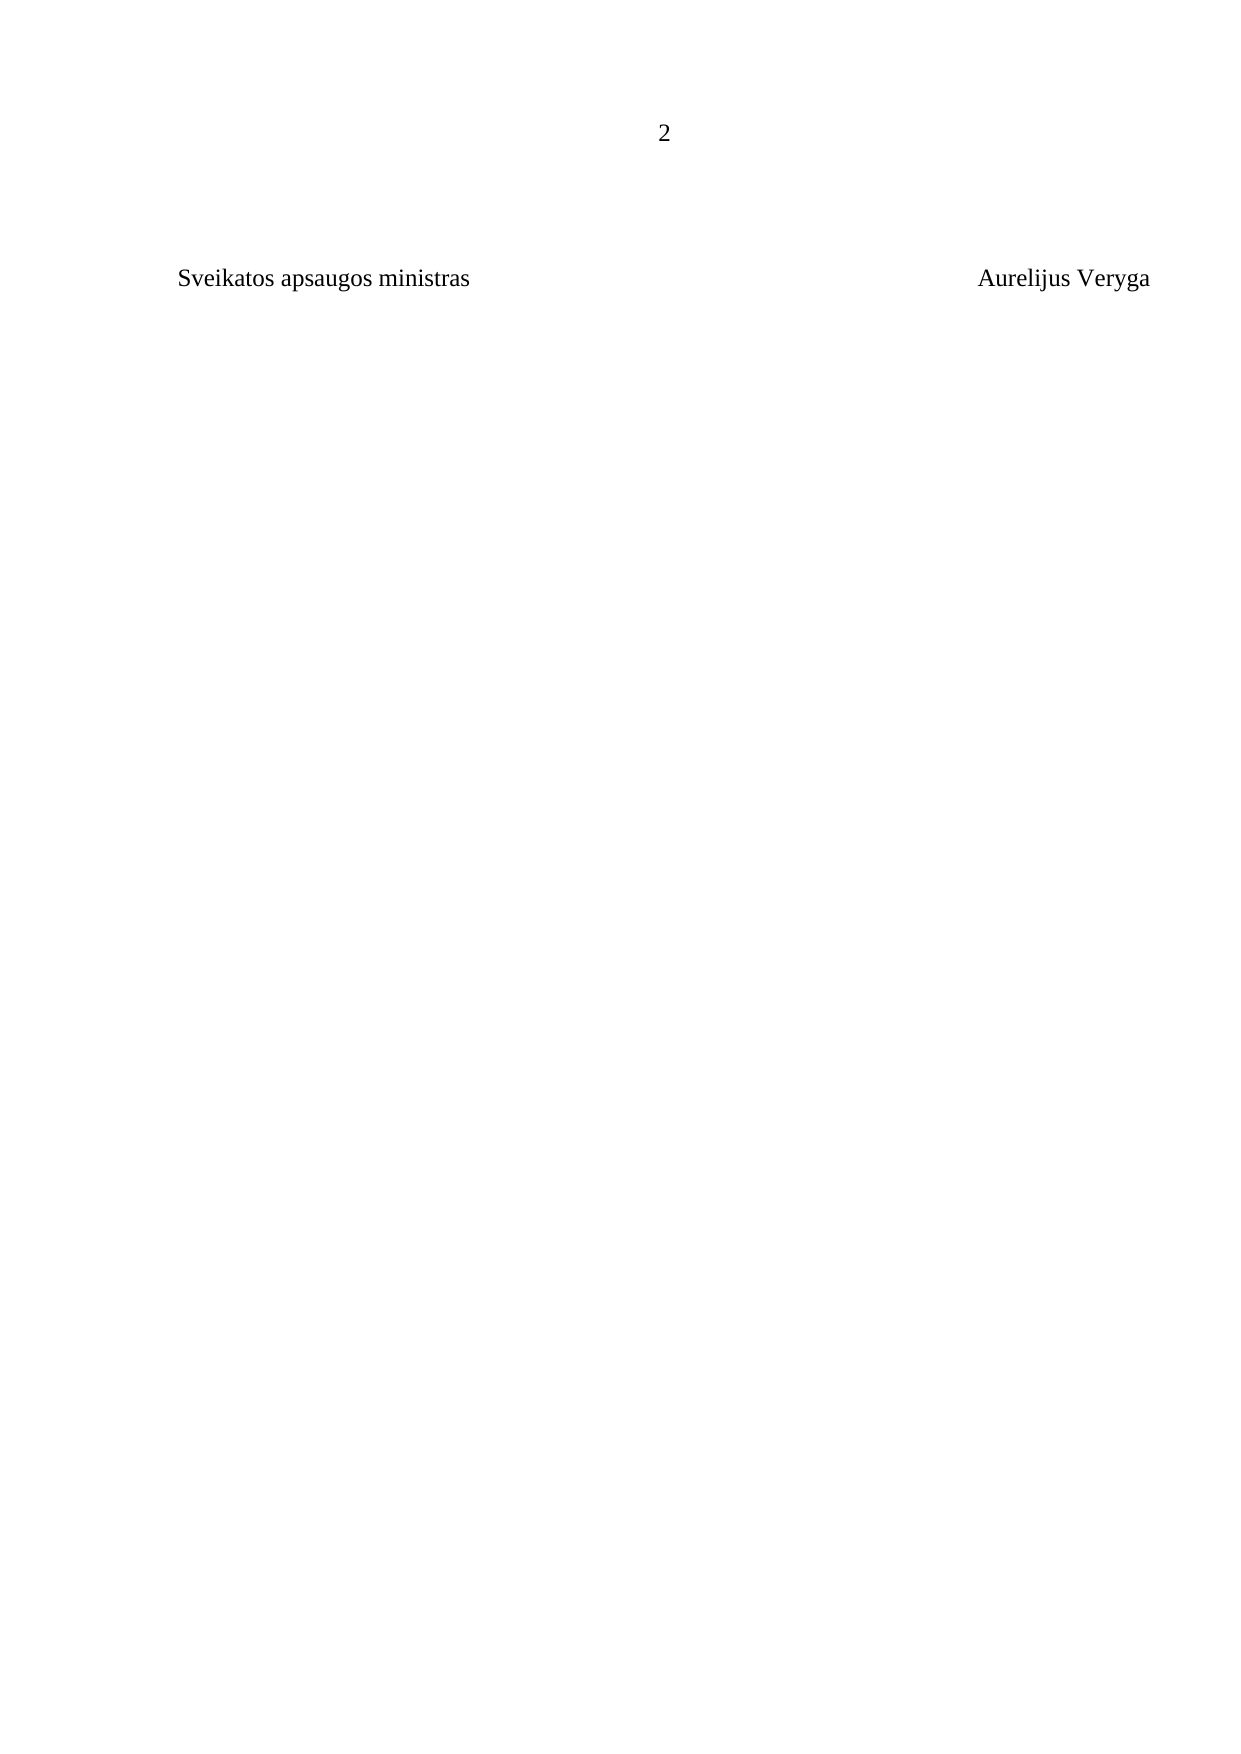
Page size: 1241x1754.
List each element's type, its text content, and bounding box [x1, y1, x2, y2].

text Sveikatos apsaugos ministras Aurelijus Veryga [177, 263, 1152, 292]
